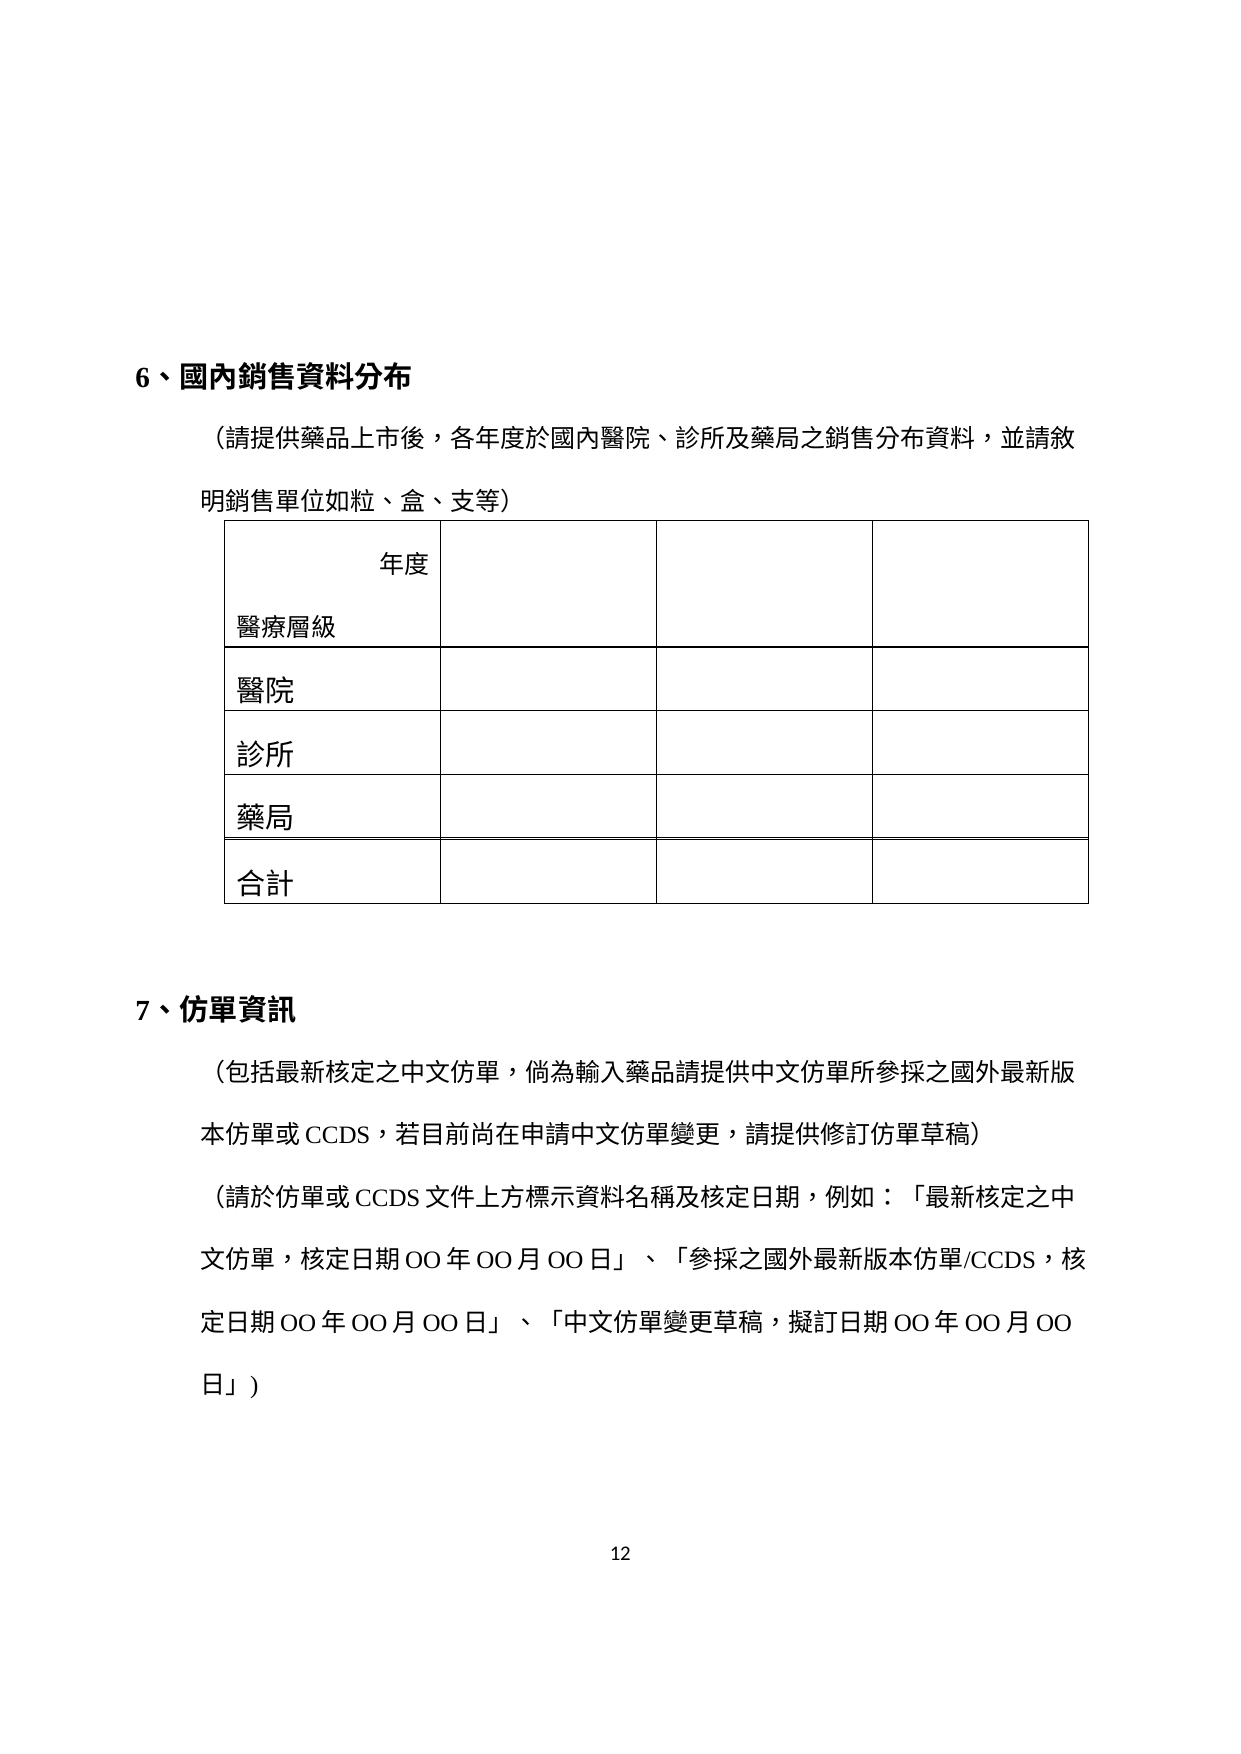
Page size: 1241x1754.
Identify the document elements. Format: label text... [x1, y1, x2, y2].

table_header [657, 521, 872, 646]
text （包括最新核定之中文仿單，倘為輸入藥品請提供中文仿單所參採之國外最新版本仿單或CCDS，若目前尚在申請中文仿單變更，請提供修訂仿單草稿） [200, 1029, 1090, 1154]
table_cell [657, 840, 872, 903]
table_cell 醫院 [225, 648, 440, 710]
table_header 年度 醫療層級 [225, 521, 440, 646]
table_header [441, 521, 656, 646]
table_header [873, 521, 1088, 646]
table_cell 合計 [225, 840, 440, 903]
table_cell [657, 648, 872, 710]
table_cell [873, 775, 1088, 837]
table_cell [441, 775, 656, 837]
table_cell 診所 [225, 711, 440, 773]
table_cell [873, 840, 1088, 903]
text （請提供藥品上市後，各年度於國內醫院、診所及藥局之銷售分布資料，並請敘明銷售單位如粒、盒、支等） [200, 395, 1090, 520]
table_cell 藥局 [225, 775, 440, 837]
list 國內銷售資料分布 [135, 333, 1090, 395]
table_cell [657, 711, 872, 773]
table_cell [441, 840, 656, 903]
table_cell [441, 711, 656, 773]
table_cell [873, 648, 1088, 710]
table_cell [657, 775, 872, 837]
table_cell [873, 711, 1088, 773]
list 仿單資訊 [135, 966, 1090, 1029]
text （請於仿單或CCDS文件上方標示資料名稱及核定日期，例如：「最新核定之中文仿單，核定日期OO年OO月OO日」、「參採之國外最新版本仿單/CCDS，核定日期OO年OO月OO日」、「中文仿單變更草稿，擬訂日期OO年OO月OO日」) [200, 1154, 1090, 1404]
table_cell [441, 648, 656, 710]
